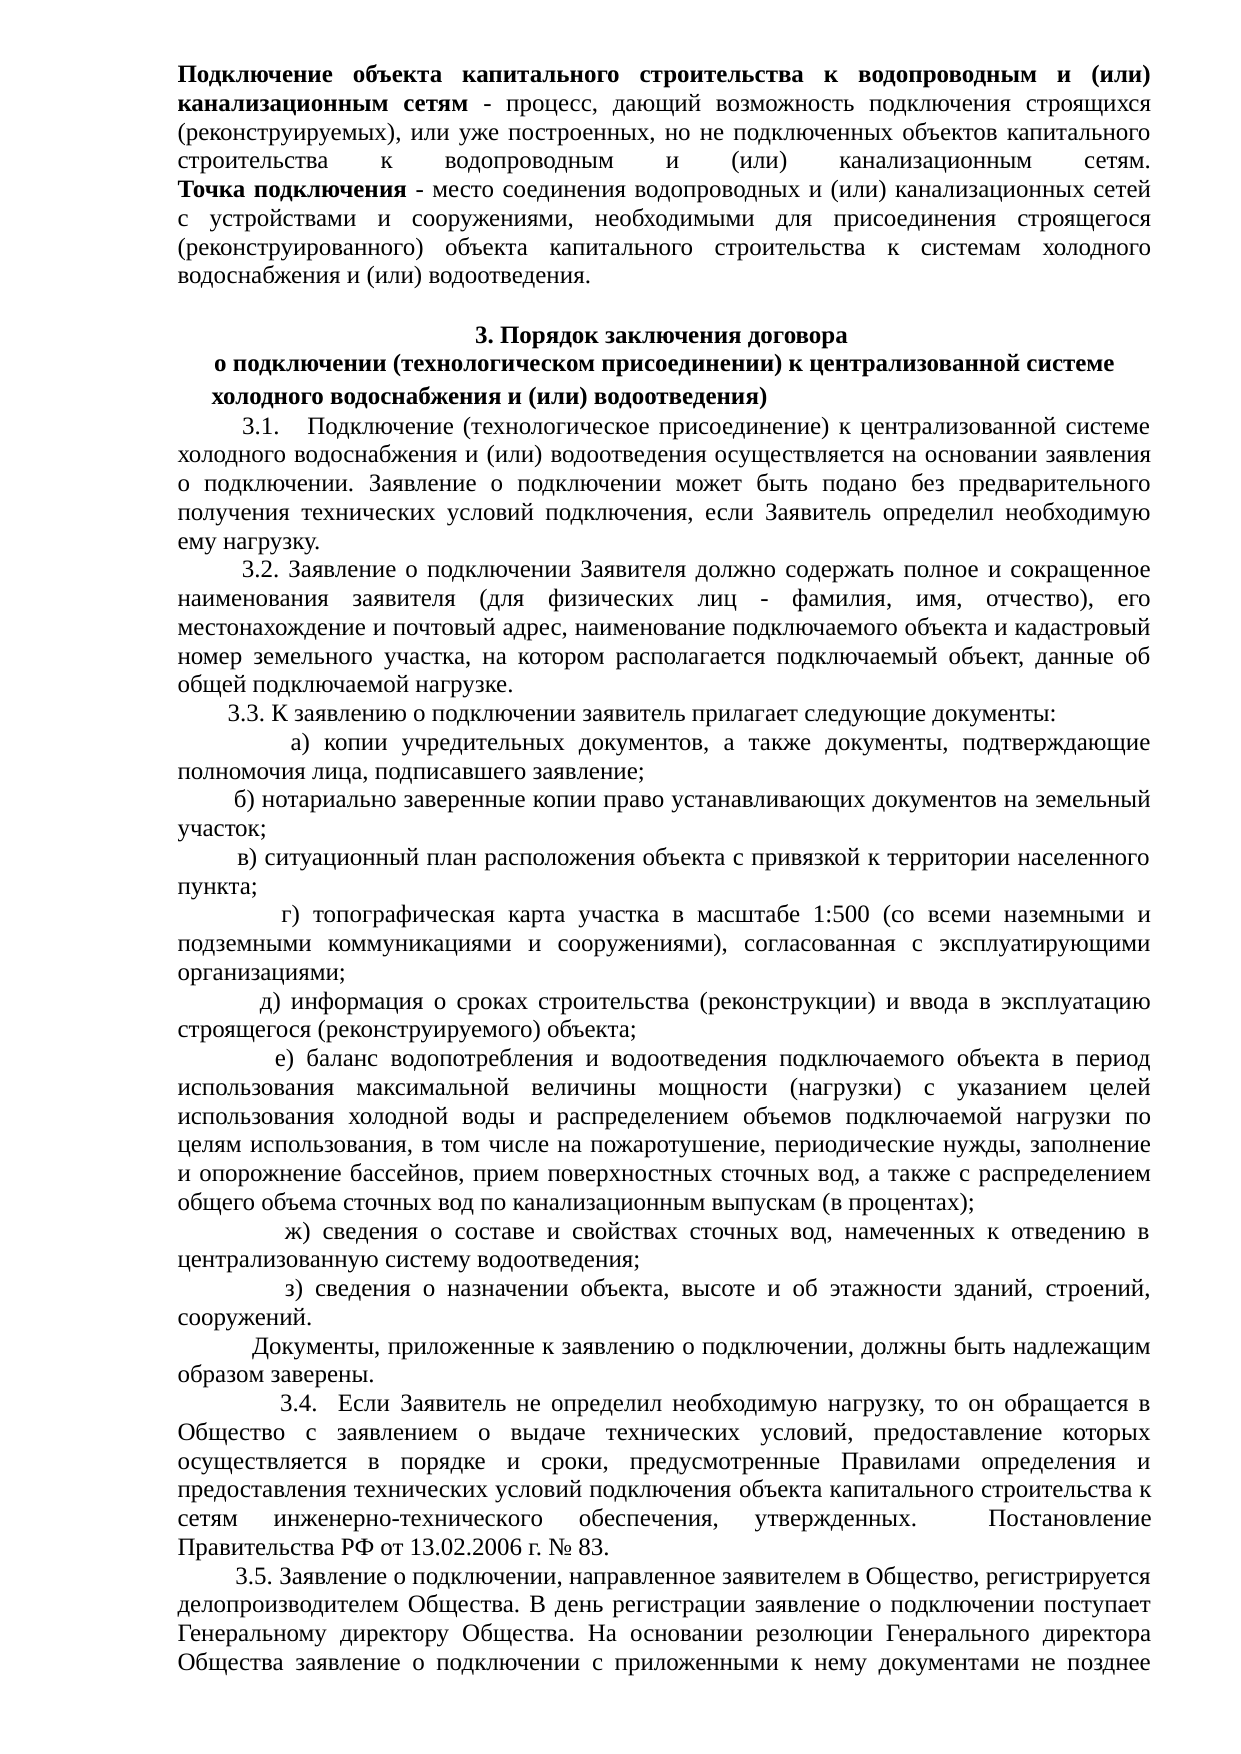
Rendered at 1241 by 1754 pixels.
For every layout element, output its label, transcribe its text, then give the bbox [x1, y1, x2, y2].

text з) сведения о назначении объекта, высоте и об этажности зданий, строений, сооружений. [177, 1273, 1152, 1331]
text е) баланс водопотребления и водоотведения подключаемого объекта в период использования максимальной величины мощности (нагрузки) с указанием целей использования холодной воды и распределением объемов подключаемой нагрузки по целям использования, в том числе на пожаротушение, периодические нужды, заполнение и опорожнение бассейнов, прием поверхностных сточных вод, а также с распределением общего объема сточных вод по канализационным выпускам (в процентах); [177, 1043, 1152, 1216]
text 3.4. Если Заявитель не определил необходимую нагрузку, то он обращается в Общество с заявлением о выдаче технических условий, предоставление которых осуществляется в порядке и сроки, предусмотренные Правилами определения и предоставления технических условий подключения объекта капитального строительства к сетям инженерно-технического обеспечения, утвержденных. Постановление Правительства РФ от 13.02.2006 г. № 83. [177, 1388, 1152, 1561]
text в) ситуационный план расположения объекта с привязкой к территории населенного пункта; [177, 842, 1152, 899]
text 3.2. Заявление о подключении Заявителя должно содержать полное и сокращенное наименования заявителя (для физических лиц - фамилия, имя, отчество), его местонахождение и почтовый адрес, наименование подключаемого объекта и кадастровый номер земельного участка, на котором располагается подключаемый объект, данные об общей подключаемой нагрузке. [177, 554, 1152, 698]
text Документы, приложенные к заявлению о подключении, должны быть надлежащим образом заверены. [177, 1331, 1152, 1388]
text г) топографическая карта участка в масштабе 1:500 (со всеми наземными и подземными коммуникациями и сооружениями), согласованная с эксплуатирующими организациями; [177, 899, 1152, 986]
text о подключении (технологическом присоединении) к централизованной системе холодного водоснабжения и (или) водоотведения) [177, 348, 1152, 411]
text б) нотариально заверенные копии право устанавливающих документов на земельный участок; [177, 784, 1152, 842]
text а) копии учредительных документов, а также документы, подтверждающие полномочия лица, подписавшего заявление; [177, 727, 1152, 784]
text 3.3. К заявлению о подключении заявитель прилагает следующие документы: [177, 698, 1152, 727]
text Подключение объекта капитального строительства к водопроводным и (или) канализационным сетям - процесс, дающий возможность подключения строящихся (реконструируемых), или уже построенных, но не подключенных объектов капитального строительства к водопроводным и (или) канализационным сетям. Точка подключения - место соединения водопроводных и (или) канализационных сетей с устройствами и сооружениями, необходимыми для присоединения строящегося (реконструированного) объекта капитального строительства к системам холодного водоснабжения и (или) водоотведения. [177, 59, 1152, 289]
text д) информация о сроках строительства (реконструкции) и ввода в эксплуатацию строящегося (реконструируемого) объекта; [177, 986, 1152, 1043]
text ж) сведения о составе и свойствах сточных вод, намеченных к отведению в централизованную систему водоотведения; [177, 1216, 1152, 1273]
text 3.5. Заявление о подключении, направленное заявителем в Общество, регистрируется делопроизводителем Общества. В день регистрации заявление о подключении поступает Генеральному директору Общества. На основании резолюции Генерального директора Общества заявление о подключении с приложенными к нему документами не позднее [177, 1561, 1152, 1676]
text 3.1. Подключение (технологическое присоединение) к централизованной системе холодного водоснабжения и (или) водоотведения осуществляется на основании заявления о подключении. Заявление о подключении может быть подано без предварительного получения технических условий подключения, если Заявитель определил необходимую ему нагрузку. [177, 411, 1152, 554]
text 3. Порядок заключения договора [177, 320, 1152, 348]
